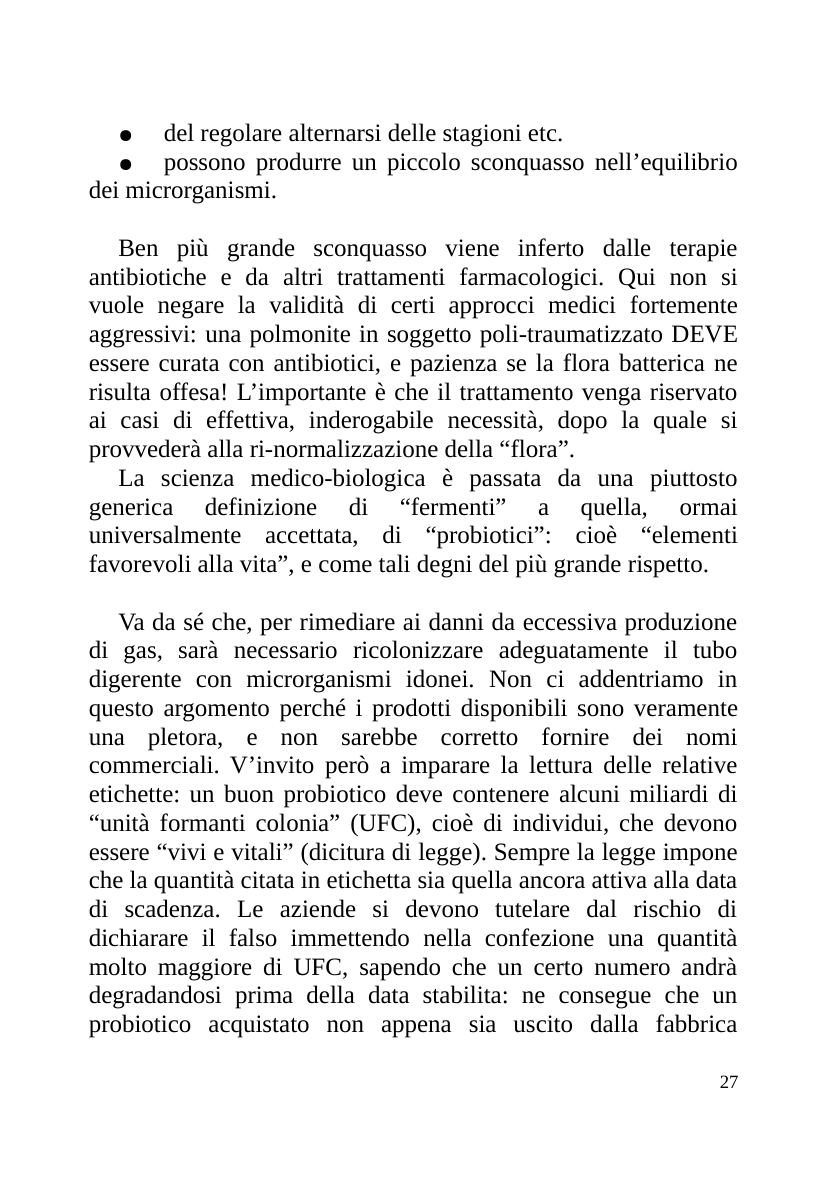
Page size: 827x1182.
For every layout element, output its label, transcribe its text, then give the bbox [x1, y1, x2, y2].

text Va da sé che, per rimediare ai danni da eccessiva produzione di gas, sarà necessario ricolonizzare adeguatamente il tubo digerente con microrganismi idonei. Non ci addentriamo in questo argomento perché i prodotti disponibili sono veramente una pletora, e non sarebbe corretto fornire dei nomi commerciali. V’invito però a imparare la lettura delle relative etichette: un buon probiotico deve contenere alcuni miliardi di “unità formanti colonia” (UFC), cioè di individui, che devono essere “vivi e vitali” (dicitura di legge). Sempre la legge impone che la quantità citata in etichetta sia quella ancora attiva alla data di scadenza. Le aziende si devono tutelare dal rischio di dichiarare il falso immettendo nella confezione una quantità molto maggiore di UFC, sapendo che un certo numero andrà degradandosi prima della data stabilita: ne consegue che un probiotico acquistato non appena sia uscito dalla fabbrica [88, 607, 738, 1038]
text Ben più grande sconquasso viene inferto dalle terapie antibiotiche e da altri trattamenti farmacologici. Qui non si vuole negare la validità di certi approcci medici fortemente aggressivi: una polmonite in soggetto poli-traumatizzato DEVE essere curata con antibiotici, e pazienza se la flora batterica ne risulta offesa! L’importante è che il trattamento venga riservato ai casi di effettiva, inderogabile necessità, dopo la quale si provvederà alla ri-normalizzazione della “flora”. [88, 233, 738, 463]
list possono produrre un piccolo sconquasso nell’equilibrio dei microrganismi. [88, 147, 738, 204]
text La scienza medico-biologica è passata da una piuttosto generica definizione di “fermenti” a quella, ormai universalmente accettata, di “probiotici”: cioè “elementi favorevoli alla vita”, e come tali degni del più grande rispetto. [88, 463, 738, 578]
list del regolare alternarsi delle stagioni etc. [88, 118, 738, 147]
